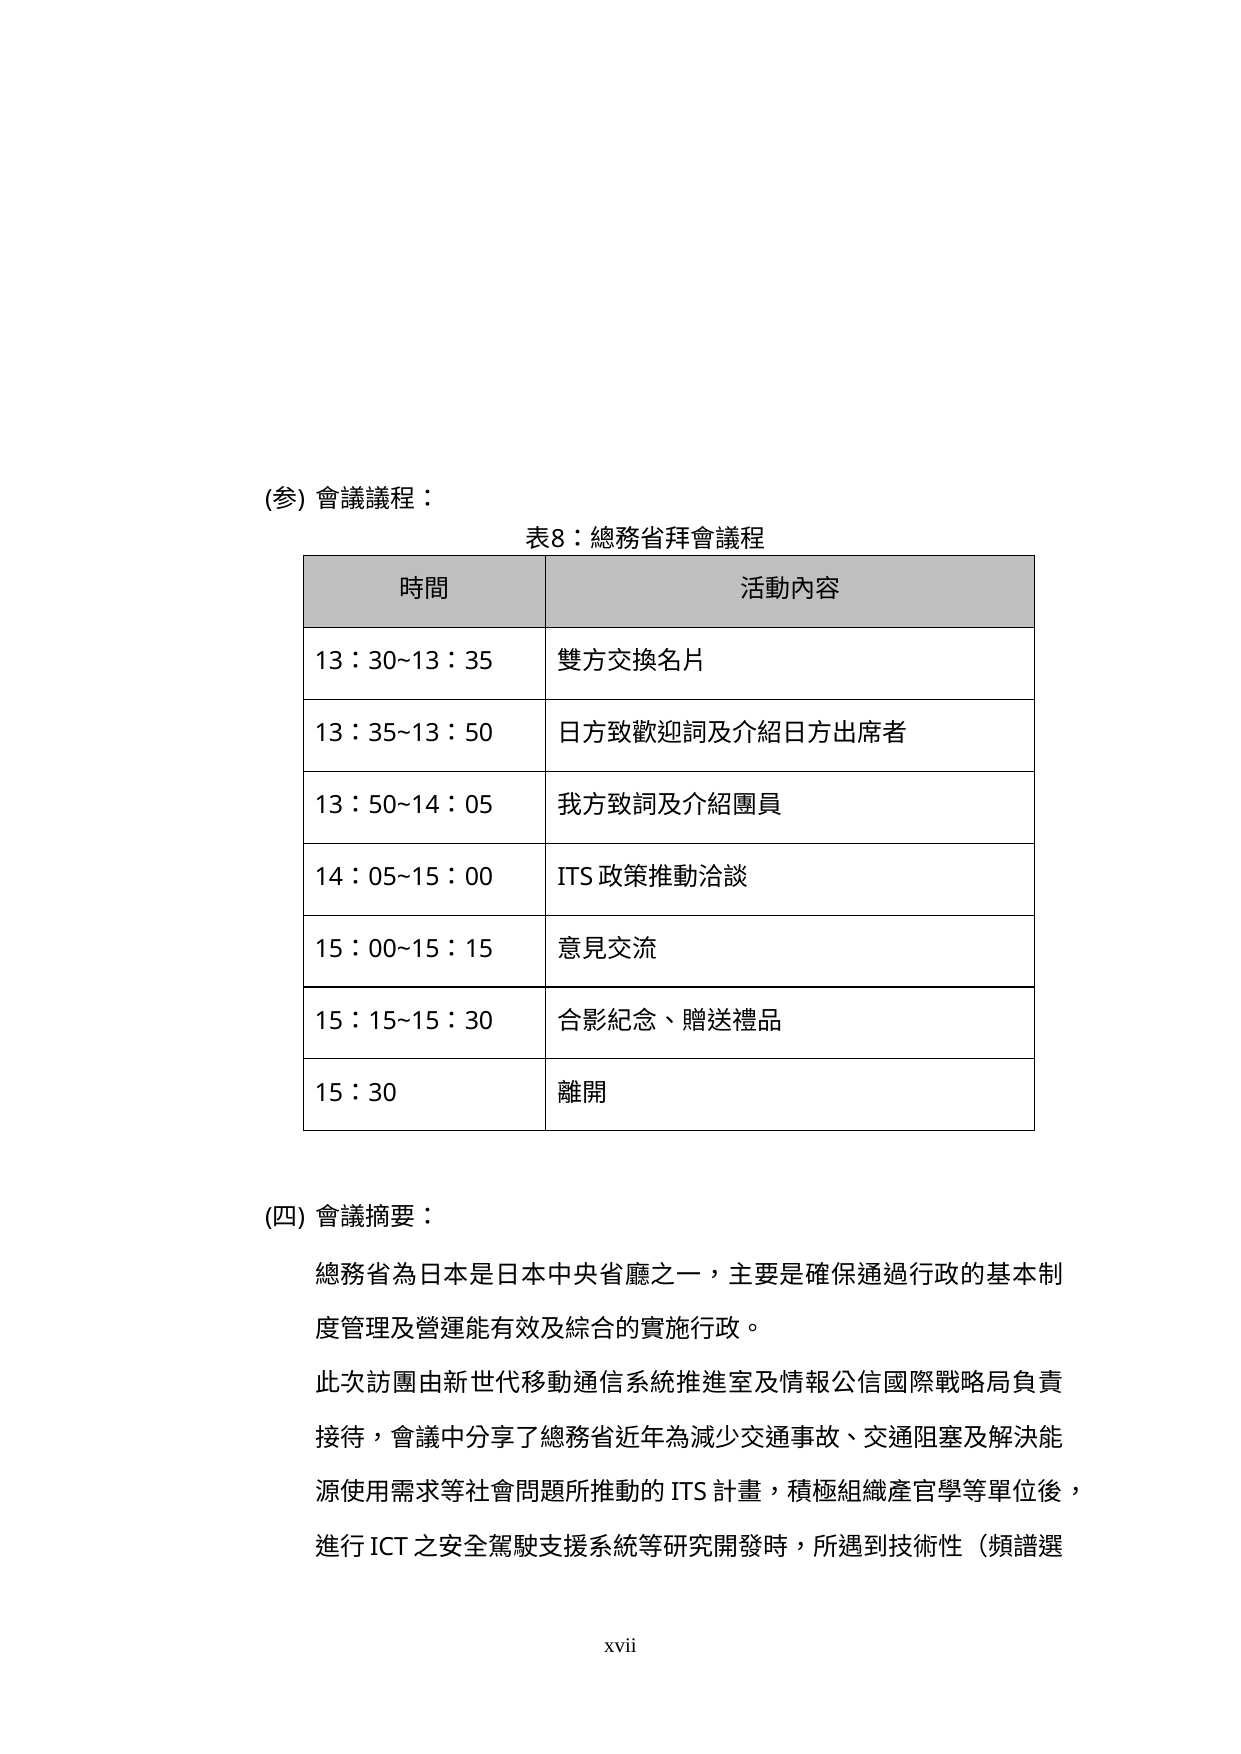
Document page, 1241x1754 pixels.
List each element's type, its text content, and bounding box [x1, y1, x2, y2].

table_cell 15：30 [304, 1059, 545, 1130]
table_cell 我方致詞及介紹團員 [546, 772, 1034, 843]
table_cell 日方致歡迎詞及介紹日方出席者 [546, 700, 1034, 771]
table_cell 離開 [546, 1059, 1034, 1130]
list 總務省拜會議程 [302, 518, 988, 555]
list 會議議程： [265, 466, 1063, 518]
table_header 活動內容 [546, 556, 1034, 627]
table_cell 意見交流 [546, 916, 1034, 986]
table_cell 13：30~13：35 [304, 628, 545, 699]
table_cell 雙方交換名片 [546, 628, 1034, 699]
table_cell 13：50~14：05 [304, 772, 545, 843]
list 會議摘要： [265, 1183, 1063, 1235]
table_cell 15：15~15：30 [304, 988, 545, 1058]
table_cell 15：00~15：15 [304, 916, 545, 986]
table_cell 合影紀念、贈送禮品 [546, 988, 1034, 1058]
table_cell ITS政策推動洽談 [546, 844, 1034, 914]
text 總務省為日本是日本中央省廳之一，主要是確保通過行政的基本制度管理及營運能有效及綜合的實施行政。 [315, 1254, 1063, 1345]
table_cell 13：35~13：50 [304, 700, 545, 771]
table_cell 14：05~15：00 [304, 844, 545, 914]
table_header 時間 [304, 556, 545, 627]
text 此次訪團由新世代移動通信系統推進室及情報公信國際戰略局負責接待，會議中分享了總務省近年為減少交通事故、交通阻塞及解決能源使用需求等社會問題所推動的ITS計畫，積極組織產官學等單位後，進行ICT之安全駕駛支援系統等研究開發時，所遇到技術性（頻譜選定及實證實驗等）、民間推動及體制整合性之問題。並分享總務省所規劃之自動駕駛發展藍圖，表示將於2020年完成全自動駕駛之目標。會議中也分享了於此ITS 推動計畫中，日本產官學合作的模式，除可供未來台灣經驗參考外，也探討了未來台日ITS合作可對接之可能性。 [315, 1363, 1063, 1562]
